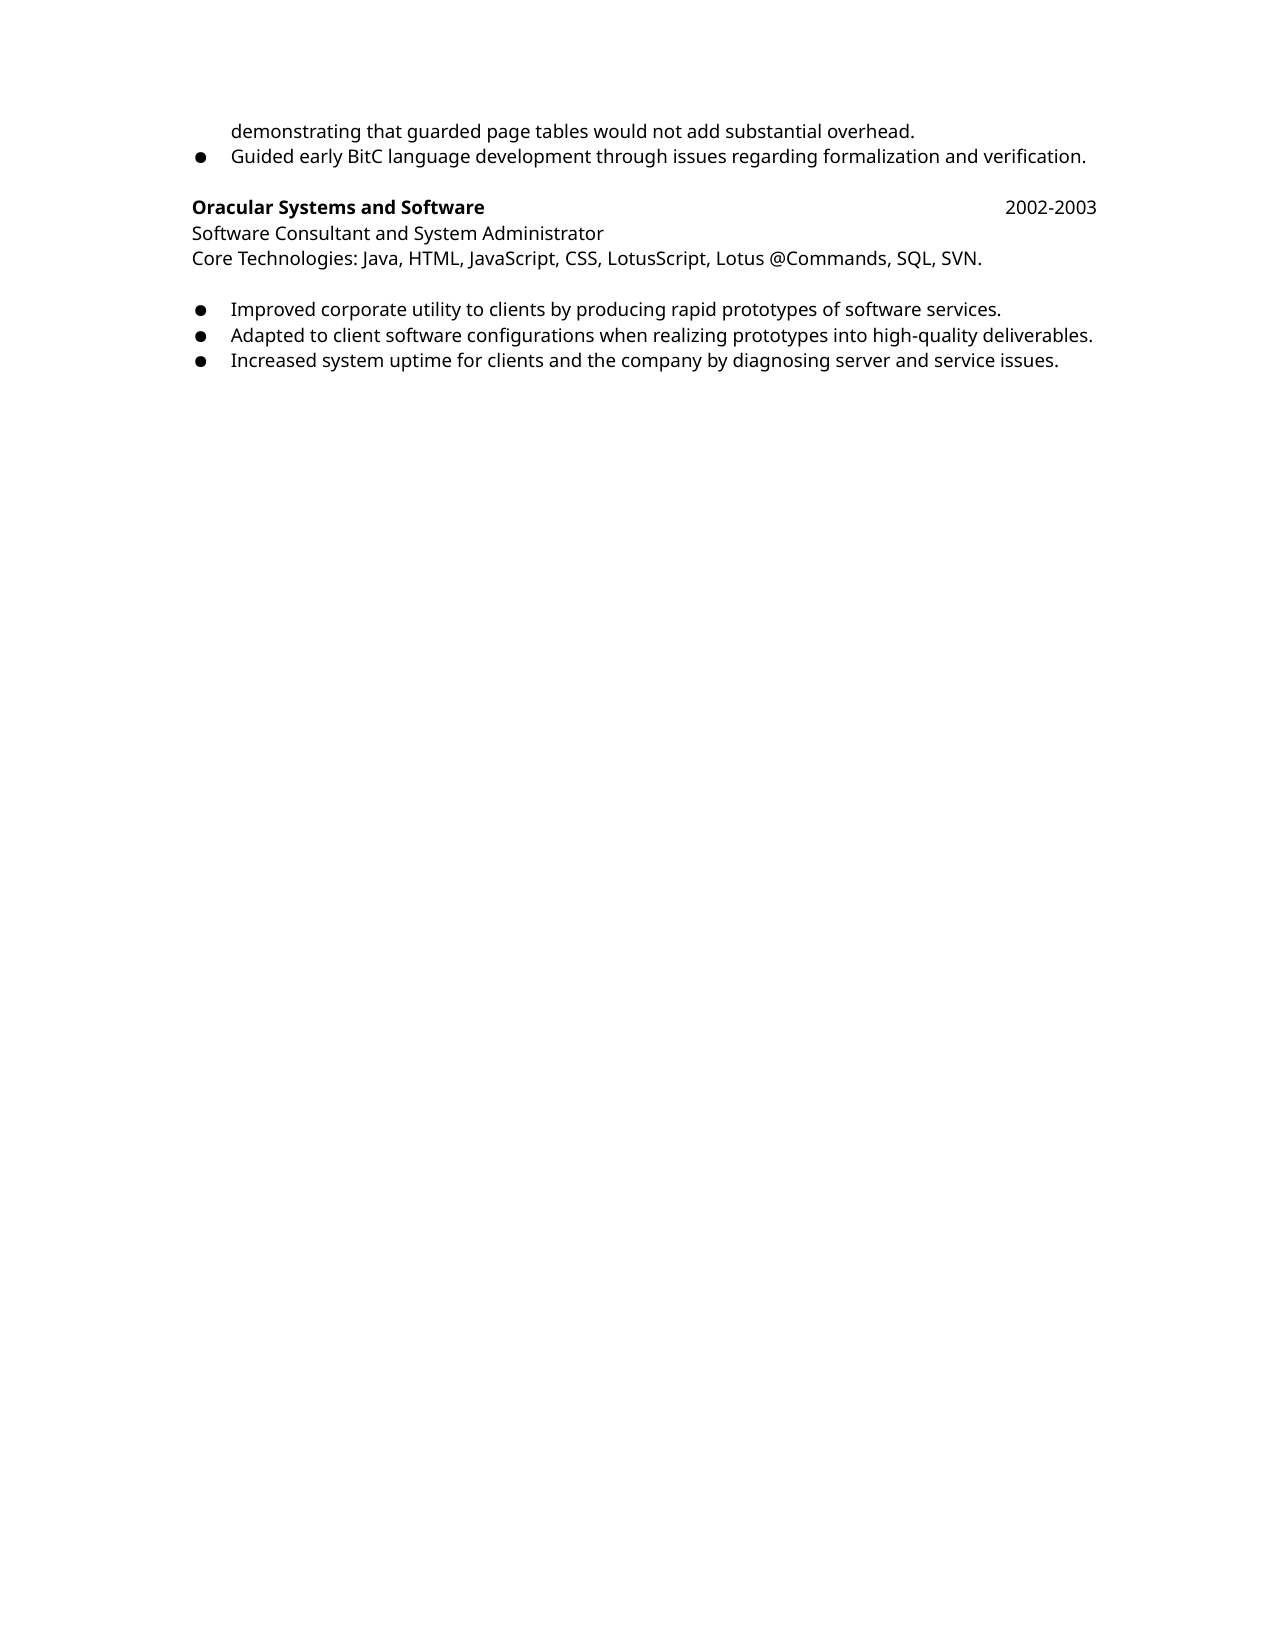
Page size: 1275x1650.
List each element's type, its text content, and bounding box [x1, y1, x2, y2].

table_header Oracular Systems and Software [192, 195, 890, 220]
list Guided early BitC language development through issues regarding formalization and verification. [193, 144, 1157, 169]
list Increased system uptime for clients and the company by diagnosing server and service issues. [193, 348, 1157, 373]
table_cell Software Consultant and System Administrator Core Technologies: Java, HTML, JavaScript, CSS, LotusScript, Lotus @Commands, SQL, SVN. [192, 220, 1097, 271]
list demonstrating that guarded page tables would not add substantial overhead. [193, 118, 1157, 144]
list Improved corporate utility to clients by producing rapid prototypes of software services. [193, 297, 1157, 322]
table_header 2002-2003 [890, 195, 1097, 220]
list Adapted to client software configurations when realizing prototypes into high-quality deliverables. [193, 322, 1157, 348]
